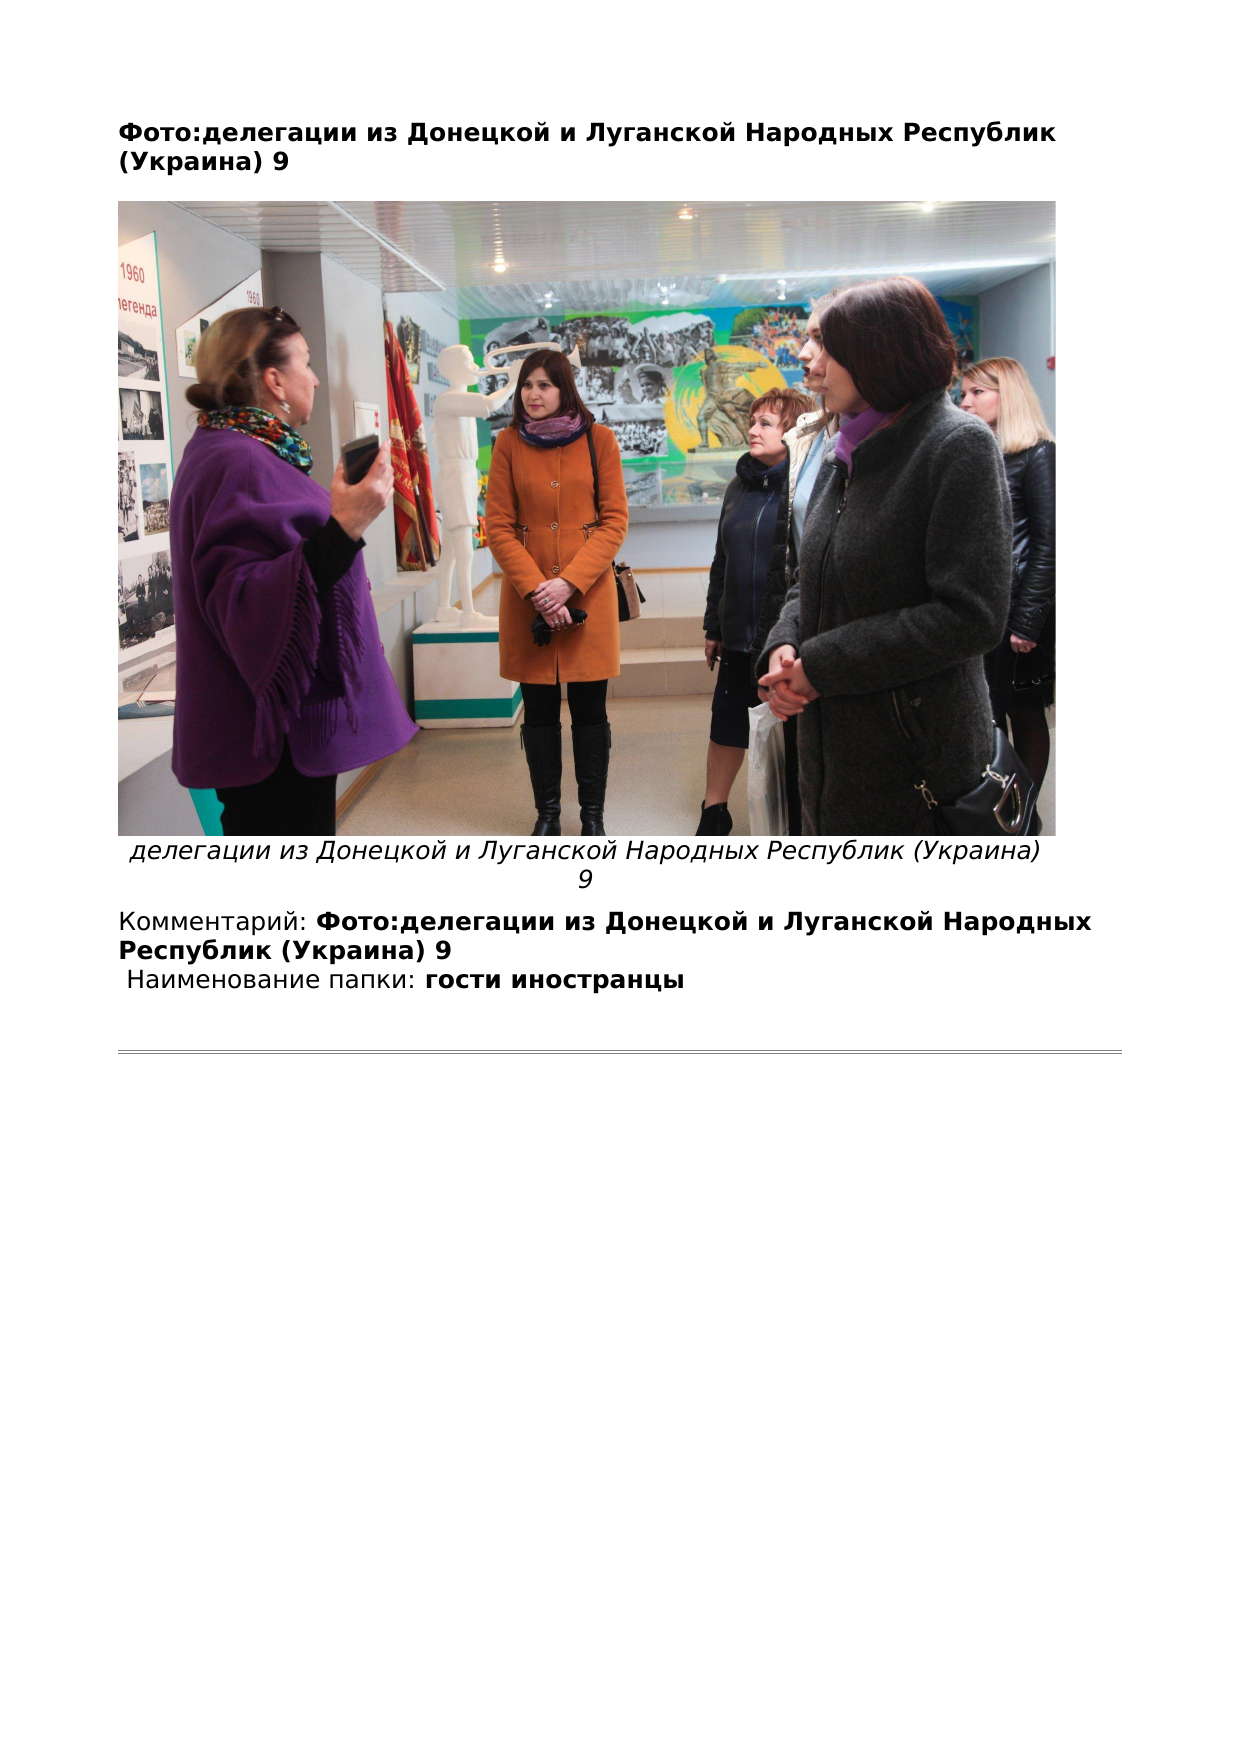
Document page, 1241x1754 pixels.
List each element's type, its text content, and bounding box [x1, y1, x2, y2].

subtitle Фото:делегации из Донецкой и Луганской Народных Республик (Украина) 9 [118, 118, 1122, 176]
text делегации из Донецкой и Луганской Народных Республик (Украина) 9 [118, 836, 1056, 894]
text Комментарий: Фото:делегации из Донецкой и Луганской Народных Республик (Украина) 9 Наименование папки: гости иностранцы [118, 907, 1122, 1023]
picture [118, 201, 1056, 836]
